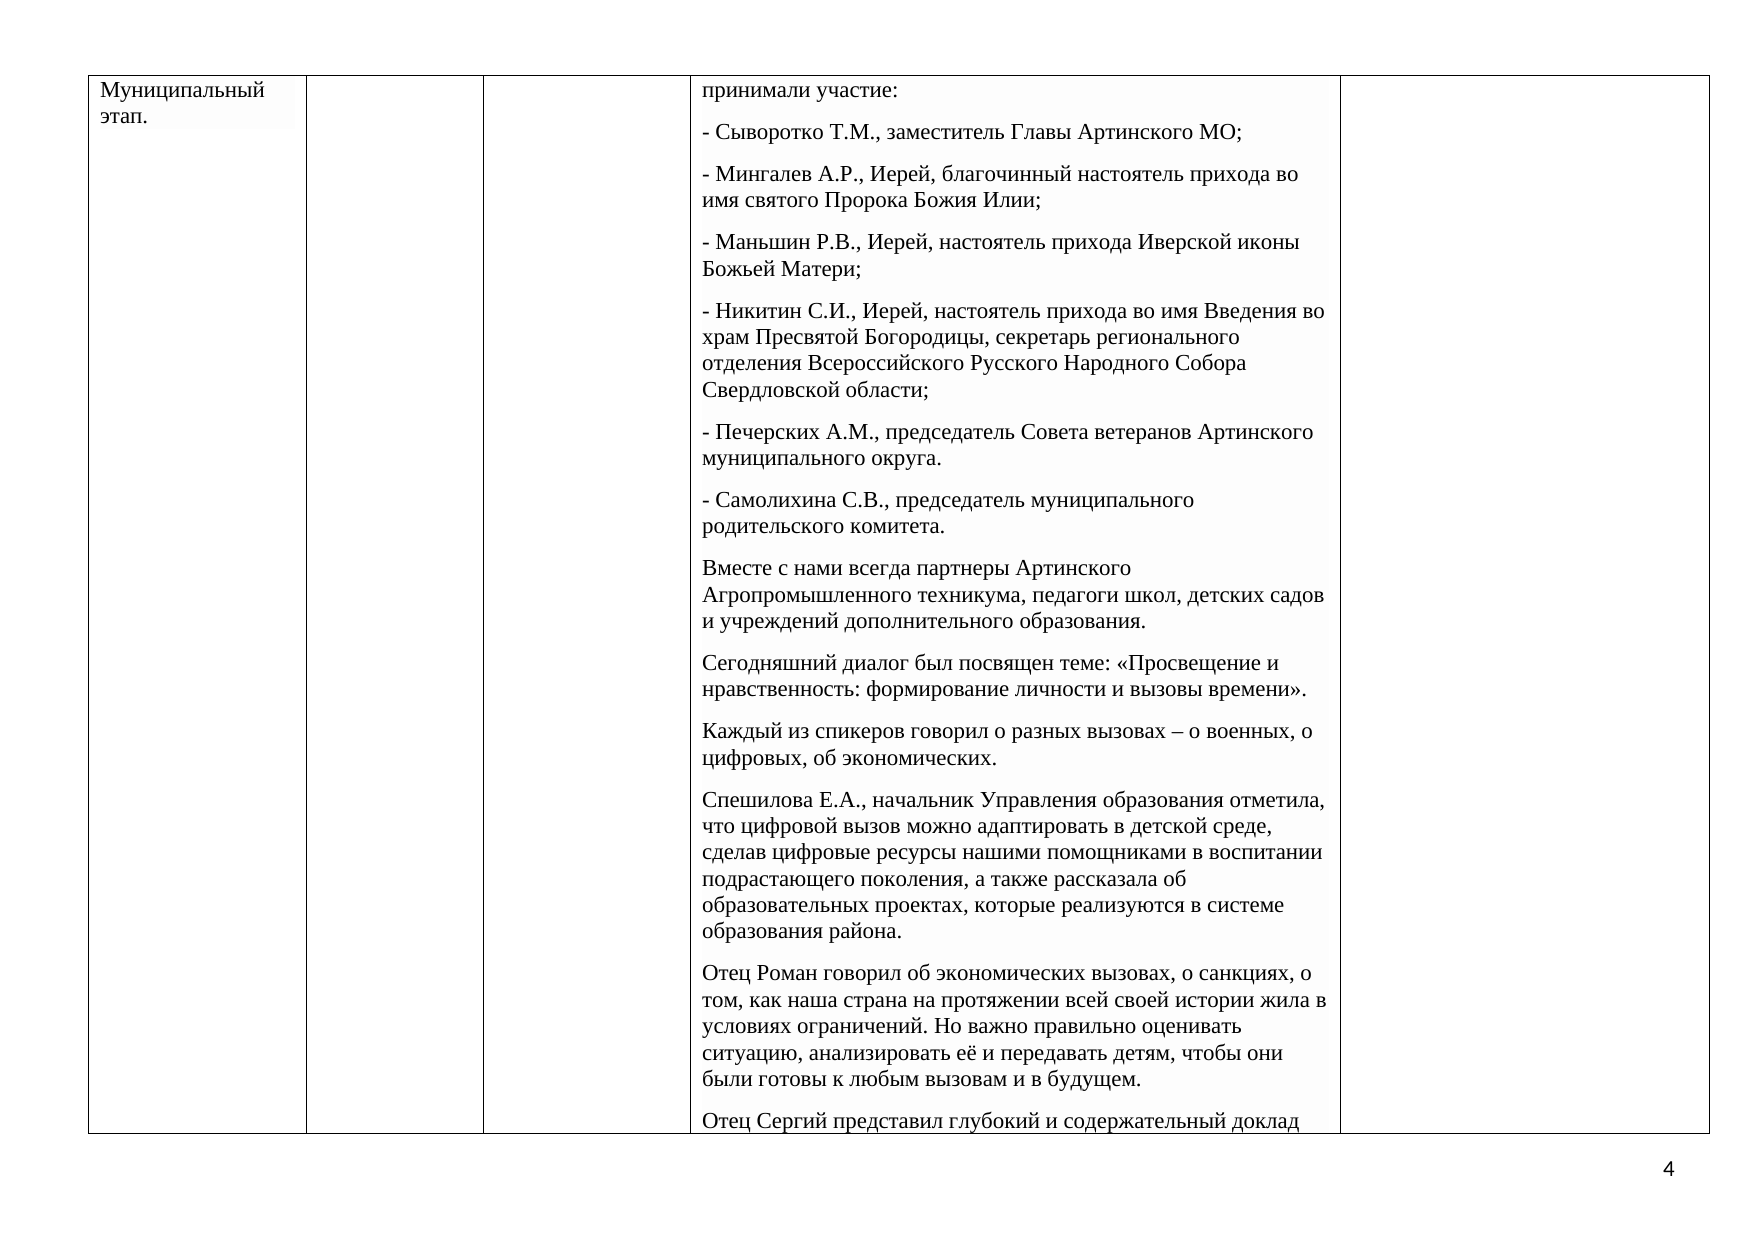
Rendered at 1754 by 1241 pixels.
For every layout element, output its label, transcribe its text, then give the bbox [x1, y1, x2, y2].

table_cell Рождественские образовательные чтения. Муниципальный этап. [89, 76, 306, 1133]
table_cell [1341, 76, 1709, 1133]
table_cell [307, 76, 483, 1133]
table_cell [484, 76, 690, 1133]
